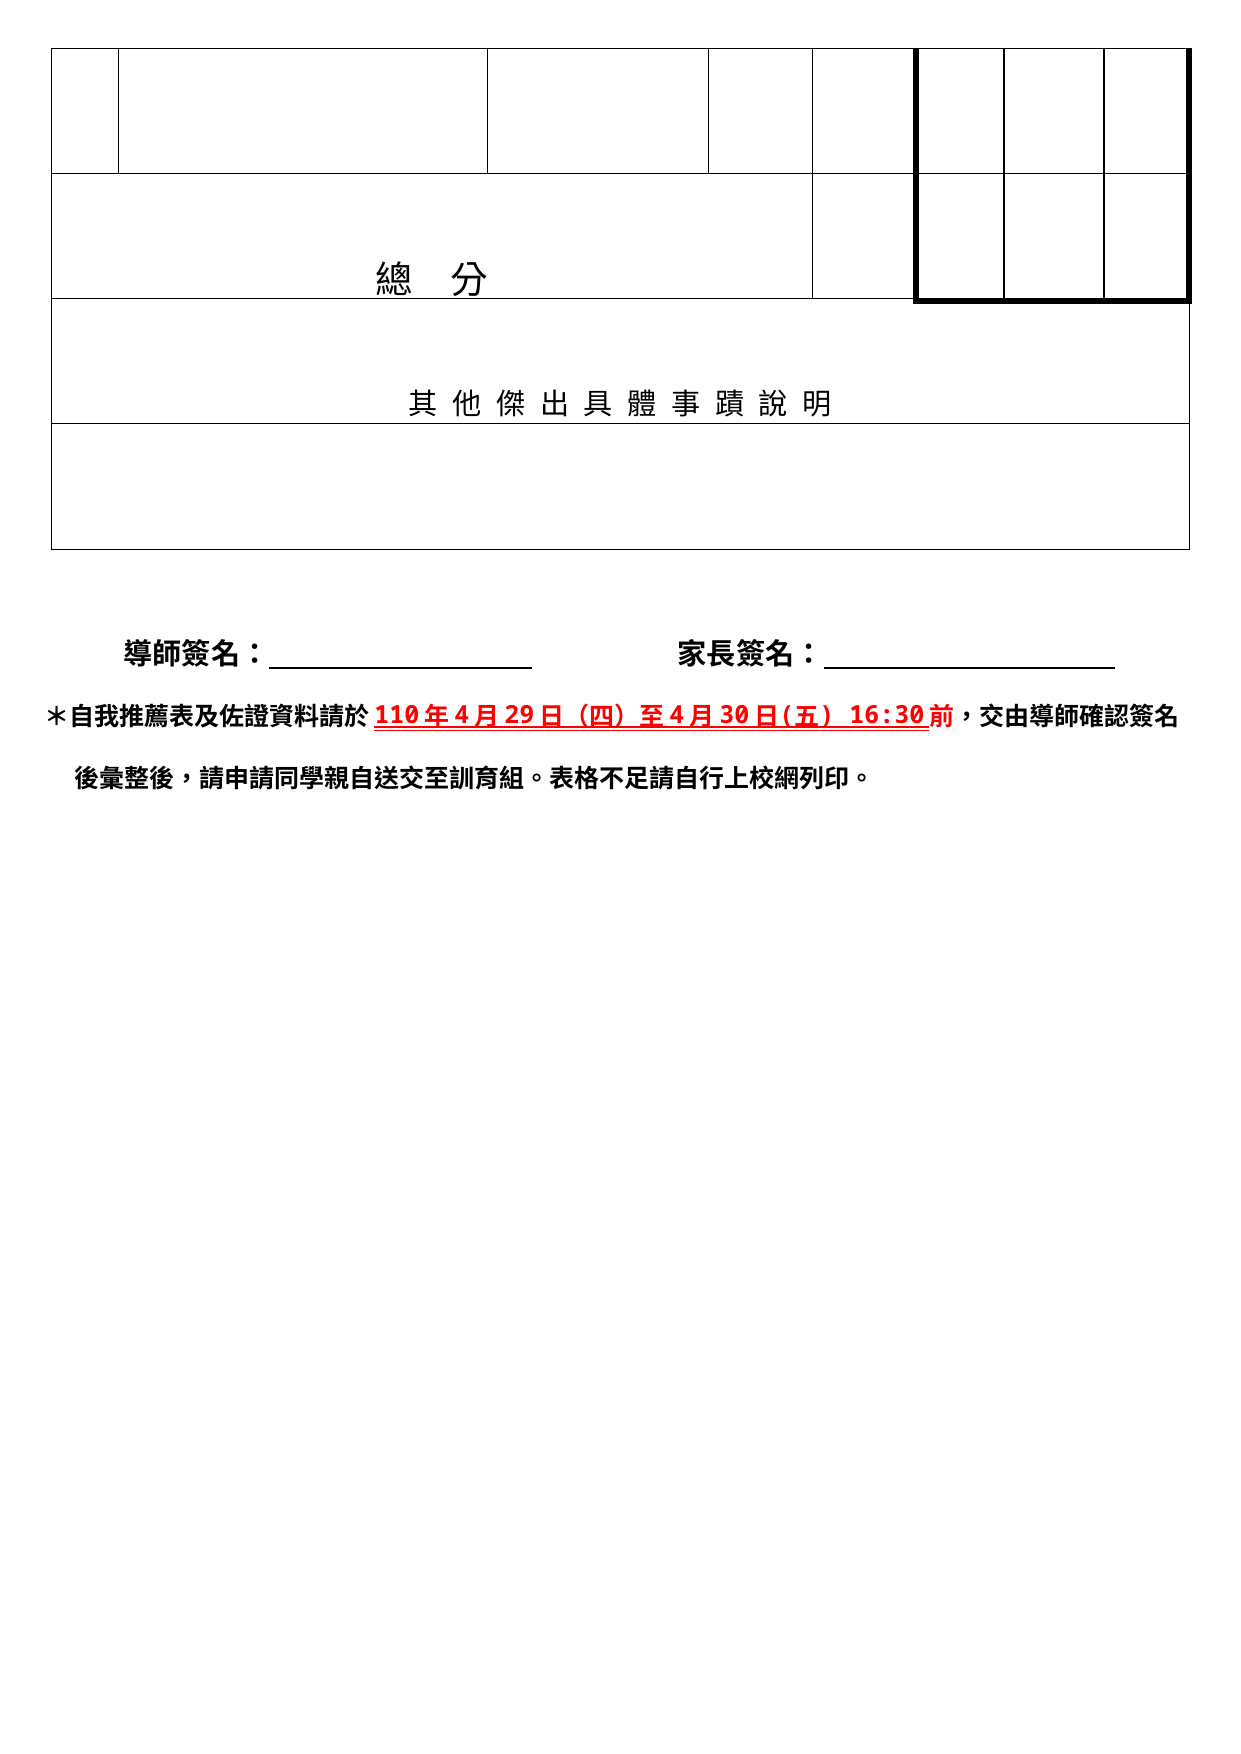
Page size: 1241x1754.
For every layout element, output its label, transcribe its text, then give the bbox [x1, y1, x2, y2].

table_cell [52, 49, 118, 172]
table_cell [52, 424, 1189, 549]
table_cell [919, 174, 1003, 297]
table_cell [919, 49, 1003, 172]
table_cell [119, 49, 487, 172]
table_cell [1105, 49, 1186, 172]
table_cell [709, 49, 812, 172]
table_cell 總 分 [52, 174, 812, 297]
table_cell [1005, 49, 1103, 172]
text 導師簽名： 家長簽名： [59, 610, 1181, 672]
table_cell 其 他 傑 出 具 體 事 蹟 說 明 [52, 299, 1189, 422]
table_cell [488, 49, 708, 172]
table_cell [1105, 174, 1186, 297]
table_cell [1005, 174, 1103, 297]
table_cell [813, 49, 913, 172]
table_cell [813, 174, 913, 297]
text ＊自我推薦表及佐證資料請於110年4月29日（四）至4月30日(五) 16:30前，交由導師確認簽名 [0, 672, 1181, 735]
text 後彙整後，請申請同學親自送交至訓育組。表格不足請自行上校網列印。 [0, 735, 1181, 797]
